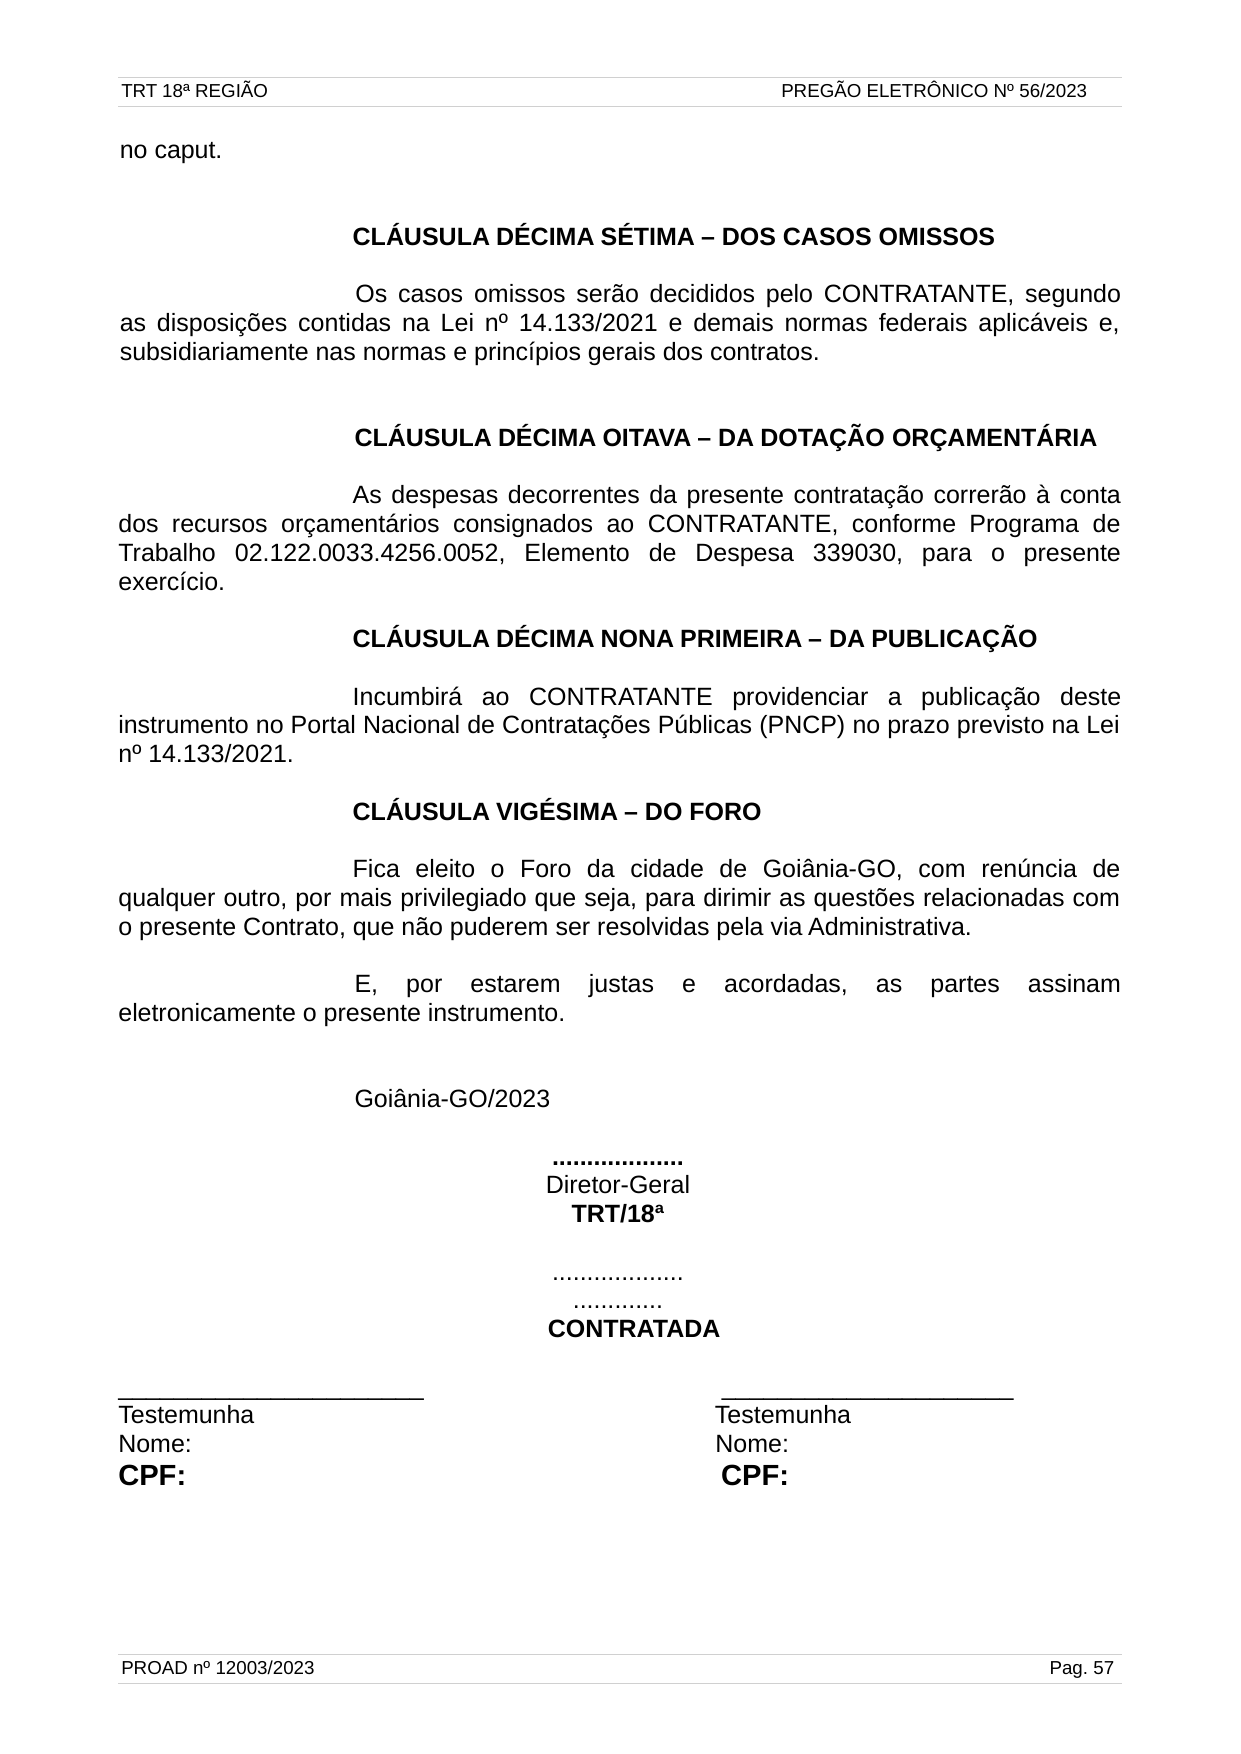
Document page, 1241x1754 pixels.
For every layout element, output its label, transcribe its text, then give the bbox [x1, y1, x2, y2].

text Goiânia-GO/2023 [118, 1084, 1122, 1113]
text As despesas decorrentes da presente contratação correrão à conta dos recursos orçamentários consignados ao CONTRATANTE, conforme Programa de Trabalho 02.122.0033.4256.0052, Elemento de Despesa 339030, para o presente exercício. [118, 481, 1122, 596]
text CPF: CPF: [118, 1458, 1122, 1492]
text ............. [118, 1286, 1117, 1314]
text CLÁUSULA DÉCIMA OITAVA – DA DOTAÇÃO ORÇAMENTÁRIA [354, 423, 1122, 452]
text Os casos omissos serão decididos pelo CONTRATANTE, segundo as disposições contidas na Lei nº 14.133/2021 e demais normas federais aplicáveis e, subsidiariamente nas normas e princípios gerais dos contratos. [119, 279, 1122, 366]
text CLÁUSULA DÉCIMA SÉTIMA – DOS CASOS OMISSOS [118, 222, 1122, 251]
text Diretor-Geral [118, 1171, 1117, 1199]
text Incumbirá ao CONTRATANTE providenciar a publicação deste instrumento no Portal Nacional de Contratações Públicas (PNCP) no prazo previsto na Lei nº 14.133/2021. [118, 682, 1122, 768]
text no caput. [119, 136, 1122, 164]
text Fica eleito o Foro da cidade de Goiânia-GO, com renúncia de qualquer outro, por mais privilegiado que seja, para dirimir as questões relacionadas com o presente Contrato, que não puderem ser resolvidas pela via Administrativa. [118, 854, 1122, 941]
text Testemunha Testemunha [118, 1401, 1122, 1429]
text ______________________ _____________________ [118, 1372, 1122, 1401]
text E, por estarem justas e acordadas, as partes assinam eletronicamente o presente instrumento. [118, 969, 1122, 1027]
text CONTRATADA [118, 1314, 1122, 1343]
text CLÁUSULA VIGÉSIMA – DO FORO [118, 797, 1122, 826]
text CLÁUSULA DÉCIMA NONA PRIMEIRA – DA PUBLICAÇÃO [118, 624, 1122, 653]
text TRT/18ª [118, 1199, 1117, 1228]
text ................... [118, 1142, 1117, 1171]
text Nome: Nome: [118, 1429, 1122, 1458]
text ................... [118, 1257, 1117, 1286]
